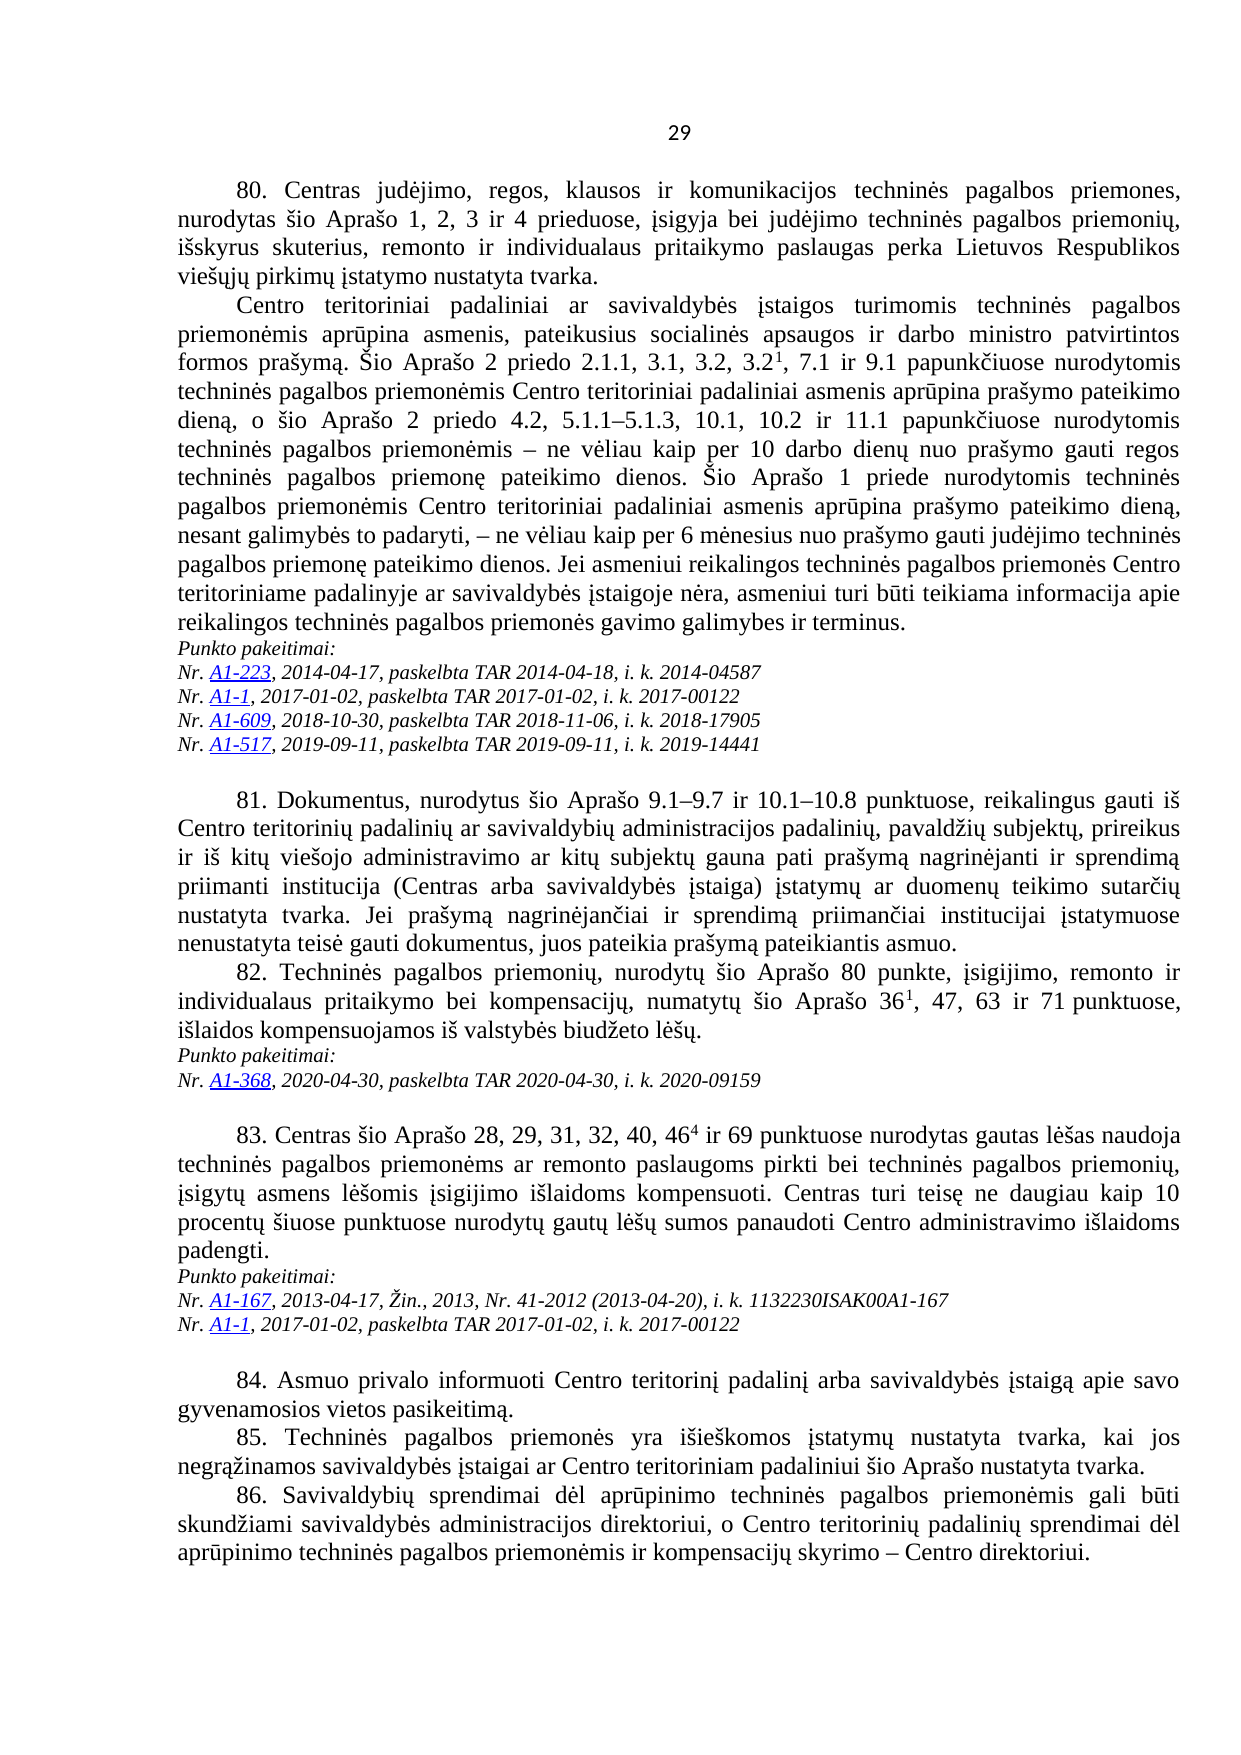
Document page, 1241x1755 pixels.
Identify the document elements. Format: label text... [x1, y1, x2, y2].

text 86. Savivaldybių sprendimai dėl aprūpinimo techninės pagalbos priemonėmis gali būti skundžiami savivaldybės administracijos direktoriui, o Centro teritorinių padalinių sprendimai dėl aprūpinimo techninės pagalbos priemonėmis ir kompensacijų skyrimo – Centro direktoriui. [177, 1480, 1181, 1566]
text Punkto pakeitimai: [177, 1043, 1181, 1067]
text 85. Techninės pagalbos priemonės yra išieškomos įstatymų nustatyta tvarka, kai jos negrąžinamos savivaldybės įstaigai ar Centro teritoriniam padaliniui šio Aprašo nustatyta tvarka. [177, 1422, 1181, 1480]
text 84. Asmuo privalo informuoti Centro teritorinį padalinį arba savivaldybės įstaigą apie savo gyvenamosios vietos pasikeitimą. [177, 1365, 1181, 1422]
text 82. Techninės pagalbos priemonių, nurodytų šio Aprašo 80 punkte, įsigijimo, remonto ir individualaus pritaikymo bei kompensacijų, numatytų šio Aprašo 361, 47, 63 ir 71 punktuose, išlaidos kompensuojamos iš valstybės biudžeto lėšų. [177, 957, 1181, 1043]
text Nr. A1-368, 2020-04-30, paskelbta TAR 2020-04-30, i. k. 2020-09159 [177, 1067, 1181, 1092]
text 80. Centras judėjimo, regos, klausos ir komunikacijos techninės pagalbos priemones, nurodytas šio Aprašo 1, 2, 3 ir 4 prieduose, įsigyja bei judėjimo techninės pagalbos priemonių, išskyrus skuterius, remonto ir individualaus pritaikymo paslaugas perka Lietuvos Respublikos viešųjų pirkimų įstatymo nustatyta tvarka. [177, 175, 1181, 290]
text Nr. A1-609, 2018-10-30, paskelbta TAR 2018-11-06, i. k. 2018-17905 [177, 708, 1181, 732]
text Nr. A1-167, 2013-04-17, Žin., 2013, Nr. 41-2012 (2013-04-20), i. k. 1132230ISAK00A1-167 [177, 1288, 1181, 1312]
text Punkto pakeitimai: [177, 636, 1181, 660]
text Punkto pakeitimai: [177, 1264, 1181, 1288]
text Centro teritoriniai padaliniai ar savivaldybės įstaigos turimomis techninės pagalbos priemonėmis aprūpina asmenis, pateikusius socialinės apsaugos ir darbo ministro patvirtintos formos prašymą. Šio Aprašo 2 priedo 2.1.1, 3.1, 3.2, 3.21, 7.1 ir 9.1 papunkčiuose nurodytomis techninės pagalbos priemonėmis Centro teritoriniai padaliniai asmenis aprūpina prašymo pateikimo dieną, o šio Aprašo 2 priedo 4.2, 5.1.1–5.1.3, 10.1, 10.2 ir 11.1 papunkčiuose nurodytomis techninės pagalbos priemonėmis – ne vėliau kaip per 10 darbo dienų nuo prašymo gauti regos techninės pagalbos priemonę pateikimo dienos. Šio Aprašo 1 priede nurodytomis techninės pagalbos priemonėmis Centro teritoriniai padaliniai asmenis aprūpina prašymo pateikimo dieną, nesant galimybės to padaryti, – ne vėliau kaip per 6 mėnesius nuo prašymo gauti judėjimo techninės pagalbos priemonę pateikimo dienos. Jei asmeniui reikalingos techninės pagalbos priemonės Centro teritoriniame padalinyje ar savivaldybės įstaigoje nėra, asmeniui turi būti teikiama informacija apie reikalingos techninės pagalbos priemonės gavimo galimybes ir terminus. [177, 290, 1181, 636]
text 83. Centras šio Aprašo 28, 29, 31, 32, 40, 464 ir 69 punktuose nurodytas gautas lėšas naudoja techninės pagalbos priemonėms ar remonto paslaugoms pirkti bei techninės pagalbos priemonių, įsigytų asmens lėšomis įsigijimo išlaidoms kompensuoti. Centras turi teisę ne daugiau kaip 10 procentų šiuose punktuose nurodytų gautų lėšų sumos panaudoti Centro administravimo išlaidoms padengti. [177, 1120, 1181, 1264]
text Nr. A1-1, 2017-01-02, paskelbta TAR 2017-01-02, i. k. 2017-00122 [177, 1312, 1181, 1336]
text Nr. A1-1, 2017-01-02, paskelbta TAR 2017-01-02, i. k. 2017-00122 [177, 684, 1181, 708]
text 81. Dokumentus, nurodytus šio Aprašo 9.1–9.7 ir 10.1–10.8 punktuose, reikalingus gauti iš Centro teritorinių padalinių ar savivaldybių administracijos padalinių, pavaldžių subjektų, prireikus ir iš kitų viešojo administravimo ar kitų subjektų gauna pati prašymą nagrinėjanti ir sprendimą priimanti institucija (Centras arba savivaldybės įstaiga) įstatymų ar duomenų teikimo sutarčių nustatyta tvarka. Jei prašymą nagrinėjančiai ir sprendimą priimančiai institucijai įstatymuose nenustatyta teisė gauti dokumentus, juos pateikia prašymą pateikiantis asmuo. [177, 785, 1181, 957]
text Nr. A1-223, 2014-04-17, paskelbta TAR 2014-04-18, i. k. 2014-04587 [177, 660, 1181, 684]
text Nr. A1-517, 2019-09-11, paskelbta TAR 2019-09-11, i. k. 2019-14441 [177, 732, 1181, 756]
